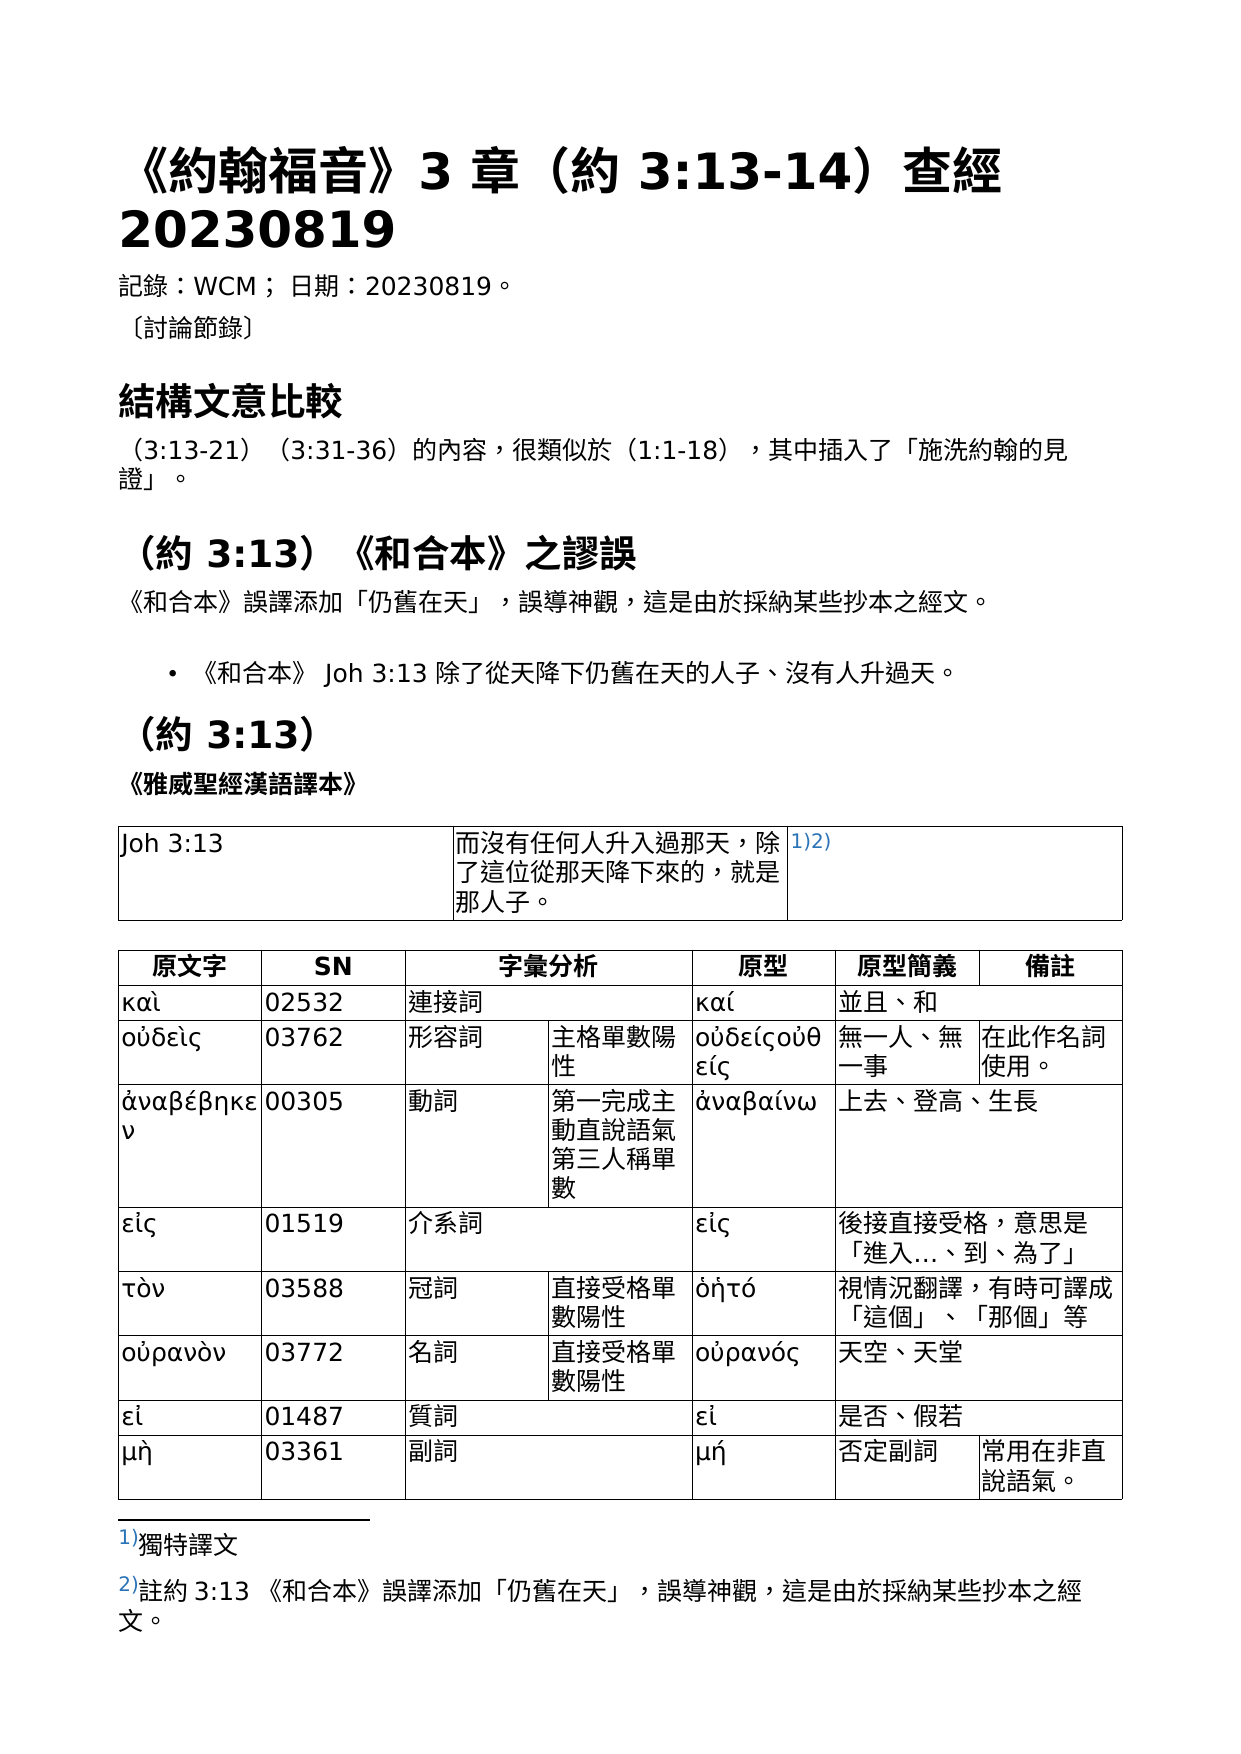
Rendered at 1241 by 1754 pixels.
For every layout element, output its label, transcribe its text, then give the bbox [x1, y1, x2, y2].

table_header 而沒有任何人升入過那天，除了這位從那天降下來的，就是那人子。 [454, 827, 787, 920]
table_cell 02532 [262, 986, 405, 1020]
table_cell μή [693, 1436, 835, 1499]
table_header 原型簡義 [836, 951, 979, 985]
table_cell καί [693, 986, 835, 1020]
table_cell 在此作名詞使用。 [980, 1021, 1122, 1084]
table_cell 視情況翻譯，有時可譯成「這個」、「那個」等 [836, 1272, 1122, 1335]
table_cell ὁἡτό [693, 1272, 835, 1335]
table_cell εἰς [693, 1208, 835, 1271]
table_cell 01487 [262, 1401, 405, 1434]
text 《雅威聖經漢語譯本》 [118, 770, 1122, 799]
table_cell 直接受格單數陽性 [549, 1336, 692, 1399]
list 《和合本》 Joh 3:13 除了從天降下仍舊在天的人子、沒有人升過天。 [177, 660, 1122, 689]
table_header 原文字 [119, 951, 261, 985]
table_cell 主格單數陽性 [549, 1021, 692, 1084]
table_cell 否定副詞 [836, 1436, 979, 1499]
table_header [788, 827, 1122, 920]
table_cell τὸν [119, 1272, 261, 1335]
text 〔討論節錄〕 [118, 314, 1122, 343]
table_cell οὐρανός [693, 1336, 835, 1399]
table_cell 介系詞 [406, 1208, 692, 1271]
table_cell 03772 [262, 1336, 405, 1399]
table_header 備註 [980, 951, 1122, 985]
table_cell οὐδεὶς [119, 1021, 261, 1084]
table_cell 常用在非直說語氣。 [980, 1436, 1122, 1499]
table_cell 03762 [262, 1021, 405, 1084]
table_header Joh 3:13 [119, 827, 453, 920]
table_cell ἀναβαίνω [693, 1085, 835, 1207]
table_cell 副詞 [406, 1436, 692, 1499]
table_header 字彙分析 [406, 951, 692, 985]
text 《和合本》誤譯添加「仍舊在天」，誤導神觀，這是由於採納某些抄本之經文。 [118, 588, 1122, 618]
table_cell 無一人、無一事 [836, 1021, 979, 1084]
text 記錄：WCM； 日期：20230819。 [118, 272, 1122, 301]
table_cell 00305 [262, 1085, 405, 1207]
table_cell 並且、和 [836, 986, 1122, 1020]
subtitle 《約翰福音》3 章（約 3:13-14）查經 20230819 [118, 143, 1122, 259]
table_cell οὐδείςοὐθείς [693, 1021, 835, 1084]
table_cell εἰς [119, 1208, 261, 1271]
table_cell καὶ [119, 986, 261, 1020]
table_cell 連接詞 [406, 986, 692, 1020]
table_cell 上去、登高、生長 [836, 1085, 1122, 1207]
table_cell 01519 [262, 1208, 405, 1271]
table_cell 質詞 [406, 1401, 692, 1434]
table_cell 形容詞 [406, 1021, 548, 1084]
table_header 原型 [693, 951, 835, 985]
table_cell ἀναβέβηκεν [119, 1085, 261, 1207]
table_header SN [262, 951, 405, 985]
table_cell 天空、天堂 [836, 1336, 1122, 1399]
table_cell μὴ [119, 1436, 261, 1499]
table_cell 是否、假若 [836, 1401, 1122, 1434]
subtitle （約 3:13） [118, 714, 1122, 757]
text （3:13-21）（3:31-36）的內容，很類似於（1:1-18），其中插入了「施洗約翰的見證」。 [118, 437, 1122, 495]
table_cell 第一完成主動直說語氣第三人稱單數 [549, 1085, 692, 1207]
table_cell 03588 [262, 1272, 405, 1335]
table_cell 冠詞 [406, 1272, 548, 1335]
subtitle （約 3:13）《和合本》之謬誤 [118, 532, 1122, 576]
table_cell εἰ [119, 1401, 261, 1434]
table_cell εἰ [693, 1401, 835, 1434]
table_cell 名詞 [406, 1336, 548, 1399]
table_cell 直接受格單數陽性 [549, 1272, 692, 1335]
table_cell 03361 [262, 1436, 405, 1499]
table_cell 動詞 [406, 1085, 548, 1207]
table_cell 後接直接受格，意思是「進入…、到、為了」 [836, 1208, 1122, 1271]
subtitle 結構文意比較 [118, 380, 1122, 424]
table_cell οὐρανὸν [119, 1336, 261, 1399]
